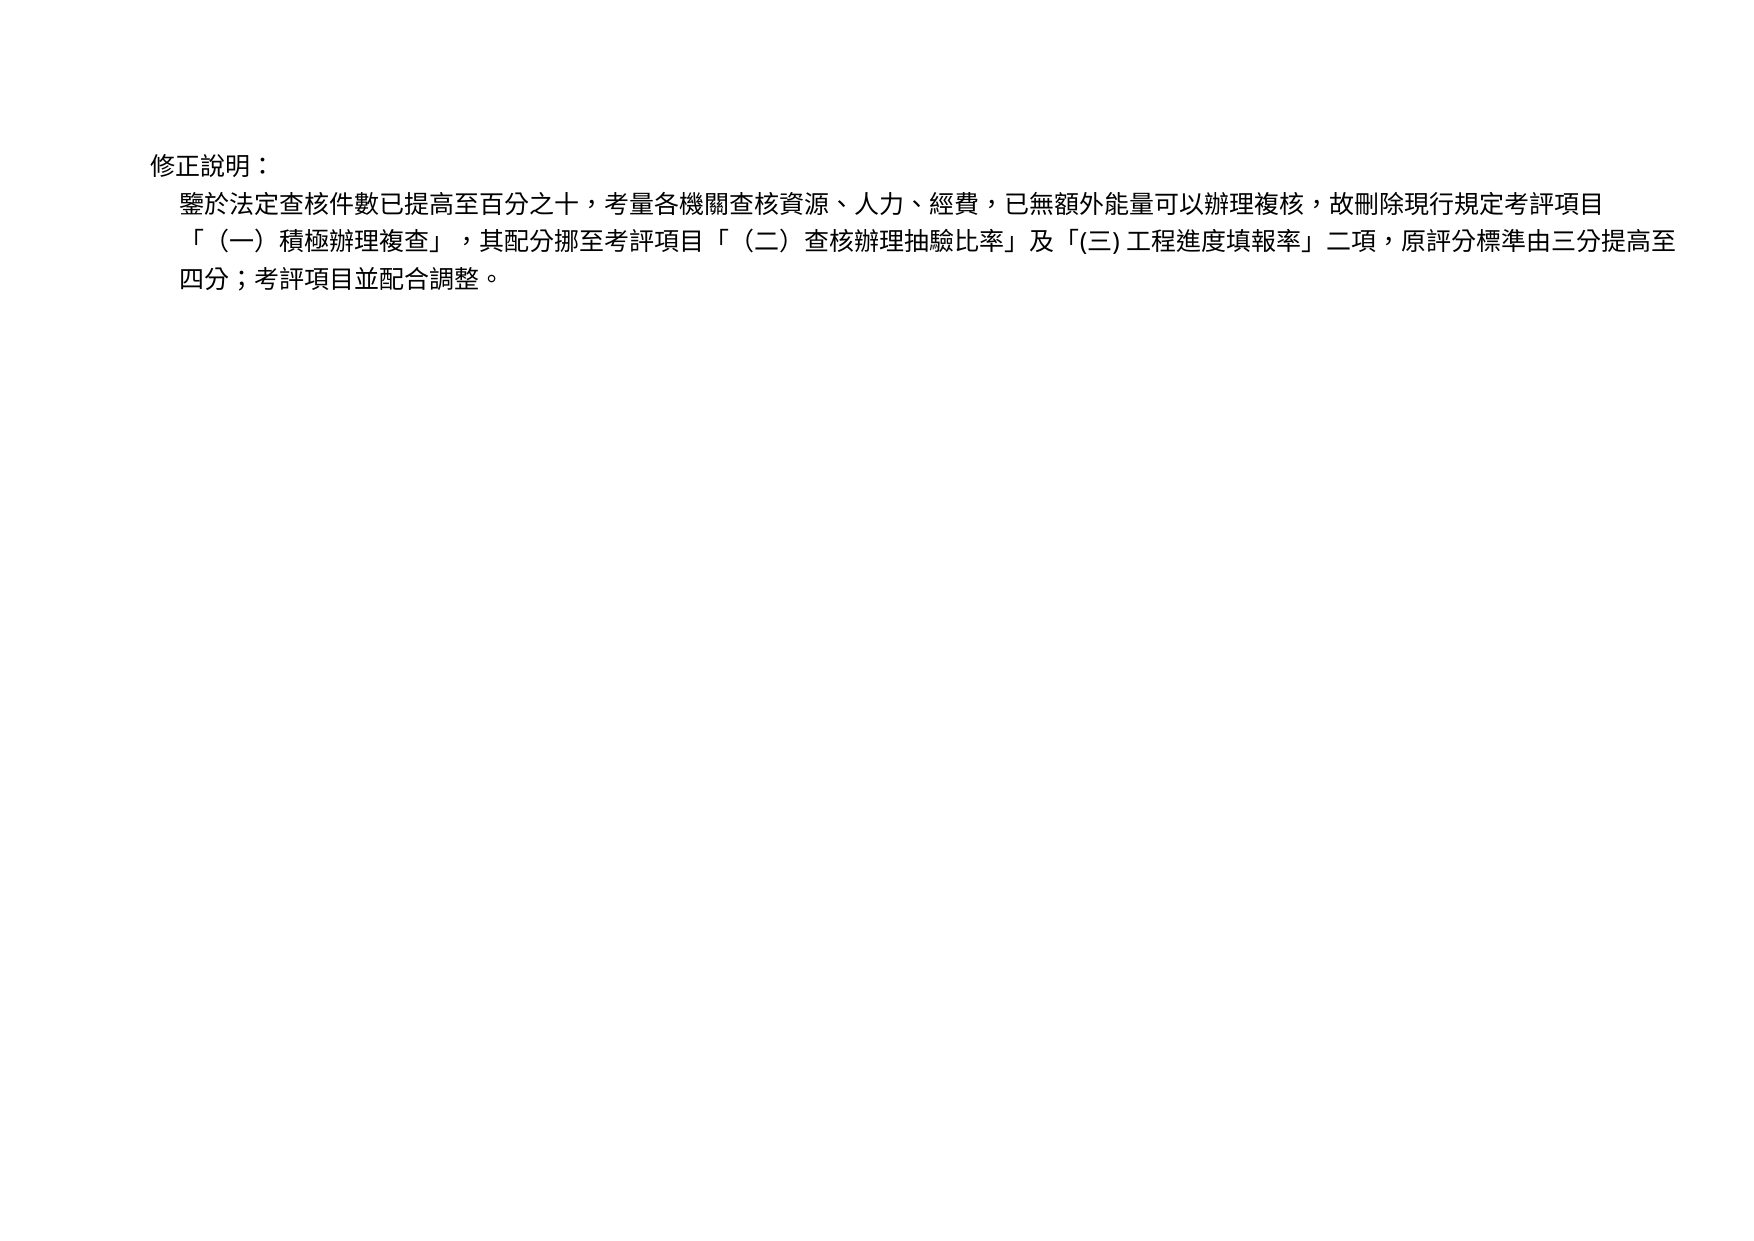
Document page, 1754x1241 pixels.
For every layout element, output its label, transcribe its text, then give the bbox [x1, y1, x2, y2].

text 鑒於法定查核件數已提高至百分之十，考量各機關查核資源、人力、經費，已無額外能量可以辦理複核，故刪除現行規定考評項目「（一）積極辦理複查」，其配分挪至考評項目「（二）查核辦理抽驗比率」及「(三) 工程進度填報率」二項，原評分標準由三分提高至四分；考評項目並配合調整。 [179, 177, 1683, 290]
text 修正說明： [150, 140, 1683, 177]
